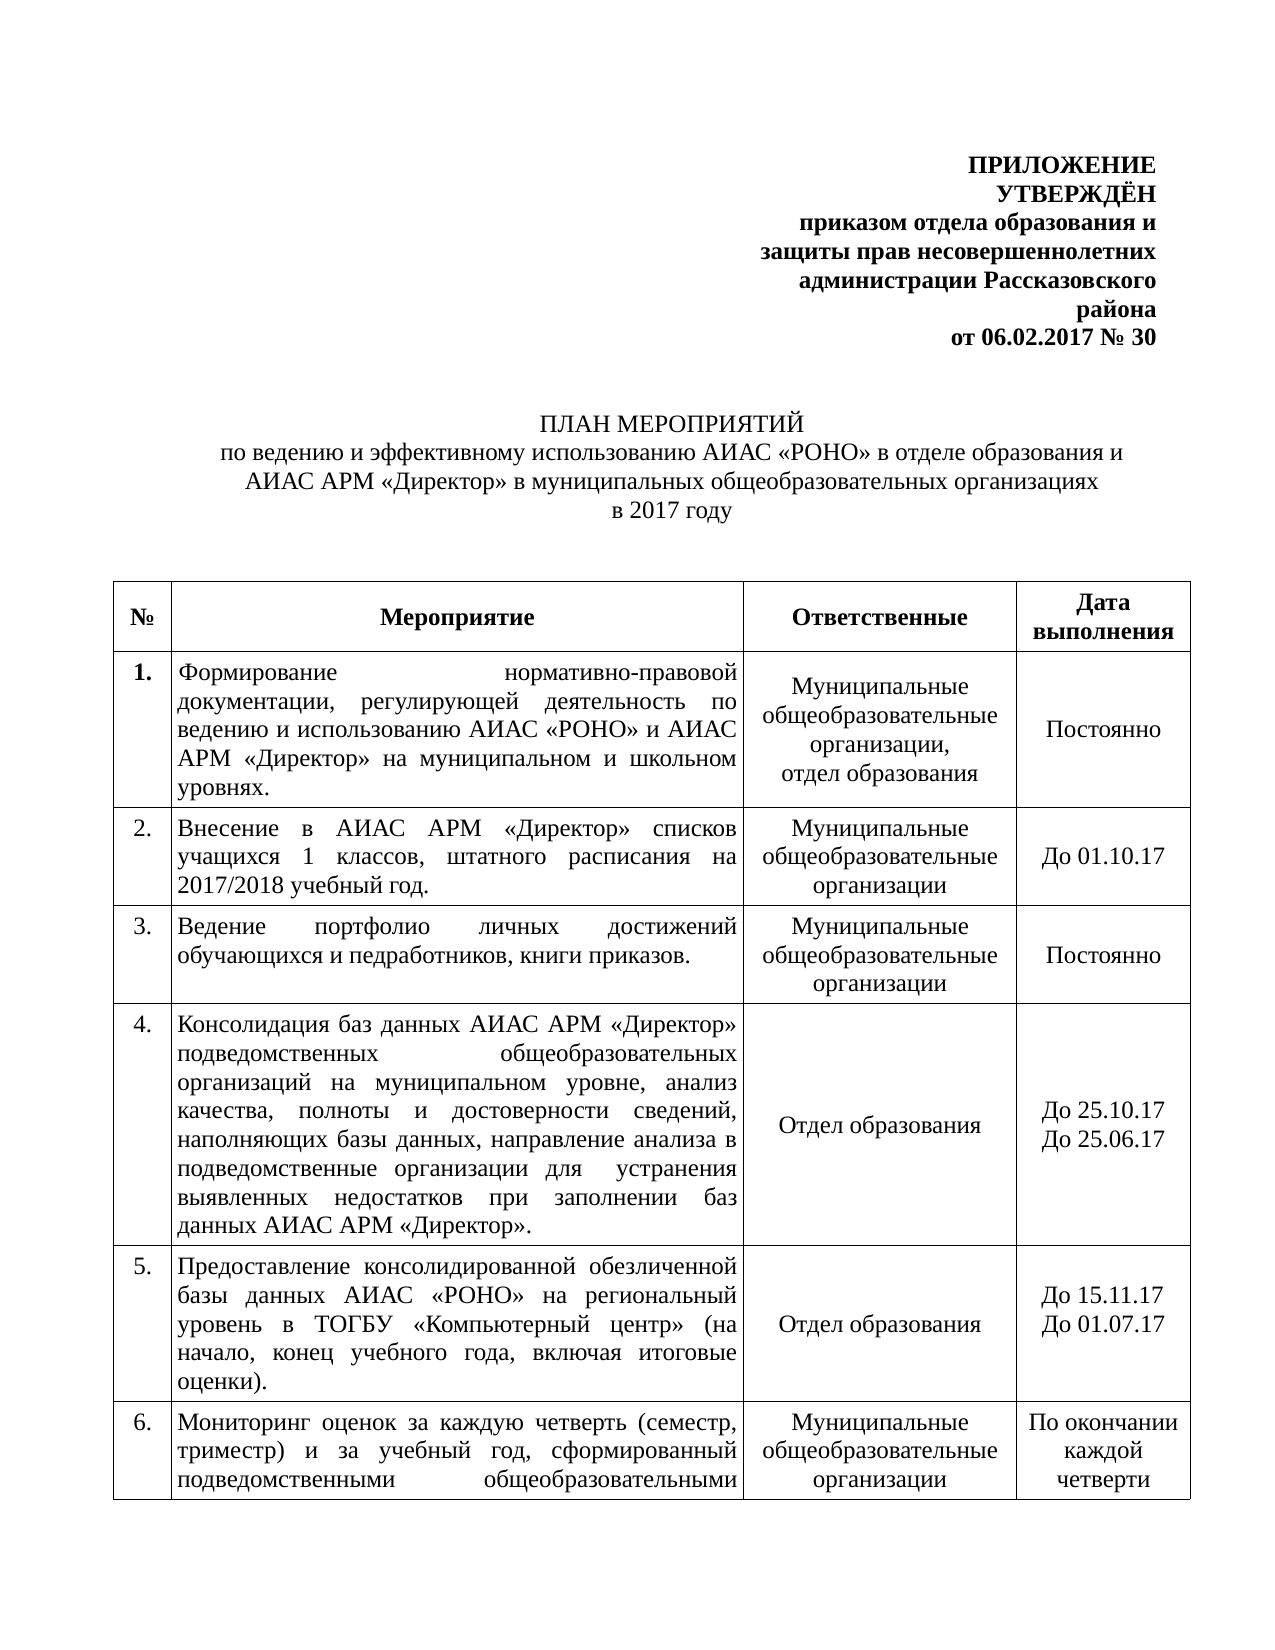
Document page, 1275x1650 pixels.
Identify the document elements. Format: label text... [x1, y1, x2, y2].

text от 06.02.2017 № 30 [749, 322, 1156, 351]
table_cell Внесение в АИАС АРМ «Директор» списков учащихся 1 классов, штатного расписания на 2017/2018 учебный год. [172, 808, 743, 905]
table_cell Постоянно [1017, 652, 1190, 806]
table_cell До 25.10.17 До 25.06.17 [1017, 1004, 1190, 1245]
table_cell По окончании каждой четверти [1017, 1402, 1190, 1499]
table_cell Отдел образования [744, 1004, 1016, 1245]
text УТВЕРЖДЁН [749, 179, 1156, 207]
table_cell Отдел образования [744, 1246, 1016, 1401]
text приказом отдела образования и защиты прав несовершеннолетних [749, 207, 1156, 265]
table_cell 2. [114, 808, 171, 905]
table_cell 3. [114, 906, 171, 1003]
text по ведению и эффективному использованию АИАС «РОНО» в отделе образования и АИАС АРМ «Директор» в муниципальных общеобразовательных организациях [187, 437, 1156, 495]
table_cell Муниципальные общеобразовательные организации [744, 808, 1016, 905]
table_cell 6. [114, 1402, 171, 1499]
table_cell Ведение портфолио личных достижений обучающихся и педработников, книги приказов. [172, 906, 743, 1003]
text ПРИЛОЖЕНИЕ [749, 150, 1156, 179]
table_cell Постоянно [1017, 906, 1190, 1003]
text в 2017 году [187, 495, 1156, 524]
table_cell Консолидация баз данных АИАС АРМ «Директор» подведомственных общеобразовательных организаций на муниципальном уровне, анализ качества, полноты и достоверности сведений, наполняющих базы данных, направление анализа в подведомственные организации для устранения выявленных недостатков при заполнении баз данных АИАС АРМ «Директор». [172, 1004, 743, 1245]
table_cell До 15.11.17 До 01.07.17 [1017, 1246, 1190, 1401]
table_header Дата выполнения [1017, 582, 1190, 651]
table_cell До 01.10.17 [1017, 808, 1190, 905]
table_cell 5. [114, 1246, 171, 1401]
table_header № [114, 582, 171, 651]
table_cell Формирование нормативно-правовой документации, регулирующей деятельность по ведению и использованию АИАС «РОНО» и АИАС АРМ «Директор» на муниципальном и школьном уровнях. [172, 652, 743, 806]
table_cell Муниципальные общеобразовательные организации [744, 906, 1016, 1003]
table_cell Предоставление консолидированной обезличенной базы данных АИАС «РОНО» на региональный уровень в ТОГБУ «Компьютерный центр» (на начало, конец учебного года, включая итоговые оценки). [172, 1246, 743, 1401]
table_cell 4. [114, 1004, 171, 1245]
table_header Мероприятие [172, 582, 743, 651]
table_cell Муниципальные общеобразовательные организации, отдел образования [744, 652, 1016, 806]
table_cell Мониторинг оценок за каждую четверть (семестр, триместр) и за учебный год, сформированный подведомственными общеобразовательными [172, 1402, 743, 1499]
text ПЛАН МЕРОПРИЯТИЙ [187, 409, 1156, 437]
table_cell 1. [114, 652, 171, 806]
text администрации Рассказовского района [749, 265, 1156, 322]
table_cell Муниципальные общеобразовательные организации [744, 1402, 1016, 1499]
table_header Ответственные [744, 582, 1016, 651]
